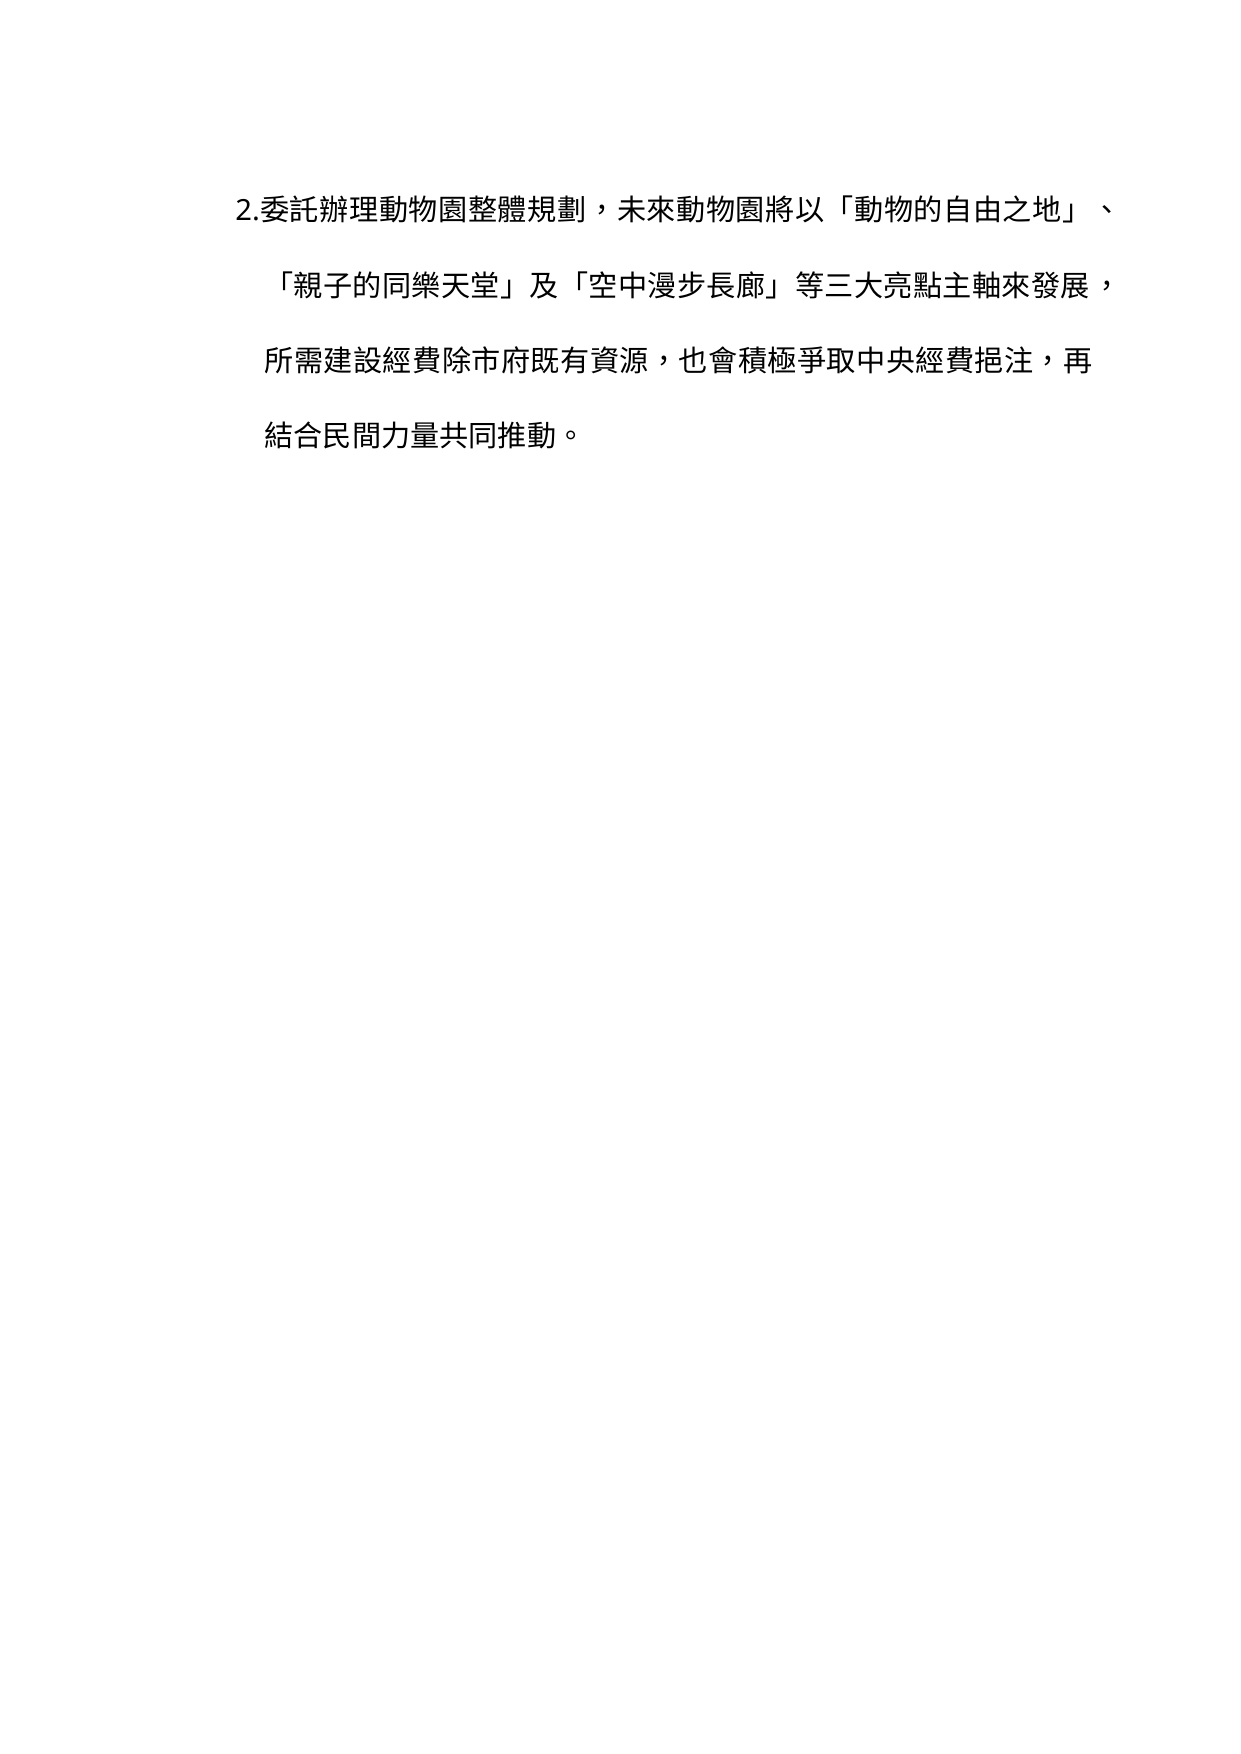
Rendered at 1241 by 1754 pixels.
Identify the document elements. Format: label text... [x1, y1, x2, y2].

text 2.委託辦理動物園整體規劃，未來動物園將以「動物的自由之地」、「親子的同樂天堂」及「空中漫步長廊」等三大亮點主軸來發展，所需建設經費除市府既有資源，也會積極爭取中央經費挹注，再結合民間力量共同推動。 [235, 164, 1092, 464]
